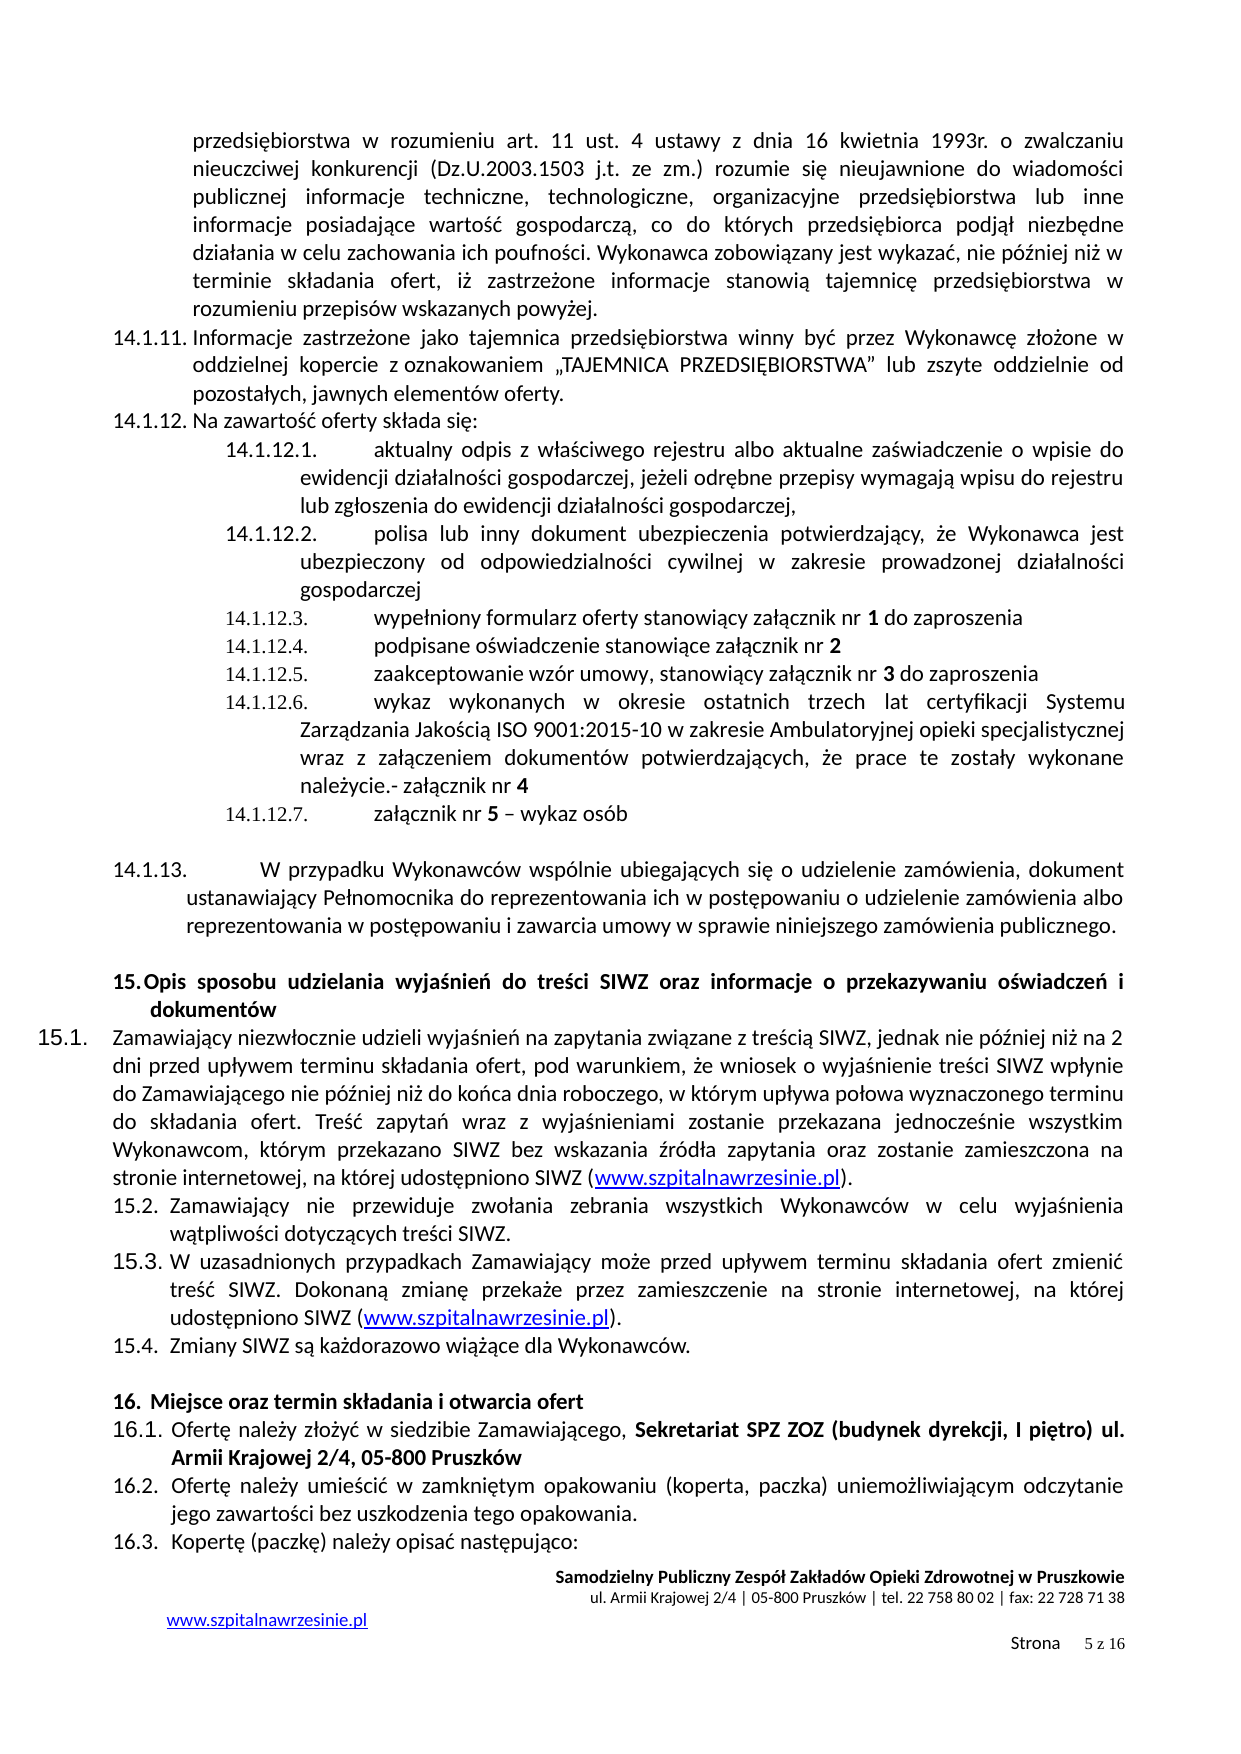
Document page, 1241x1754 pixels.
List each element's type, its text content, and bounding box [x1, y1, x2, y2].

list Na zawartość oferty składa się: [112, 407, 1125, 435]
list Zamawiający niezwłocznie udzieli wyjaśnień na zapytania związane z treścią SIWZ, jednak nie później niż na 2 dni przed upływem terminu składania ofert, pod warunkiem, że wniosek o wyjaśnienie treści SIWZ wpłynie do Zamawiającego nie później niż do końca dnia roboczego, w którym upływa połowa wyznaczonego terminu do składania ofert. Treść zapytań wraz z wyjaśnieniami zostanie przekazana jednocześnie wszystkim Wykonawcom, którym przekazano SIWZ bez wskazania źródła zapytania oraz zostanie zamieszczona na stronie internetowej, na której udostępniono SIWZ (www.szpitalnawrzesinie.pl). [37, 1023, 1125, 1191]
list przedsiębiorstwa w rozumieniu art. 11 ust. 4 ustawy z dnia 16 kwietnia 1993r. o zwalczaniu nieuczciwej konkurencji (Dz.U.2003.1503 j.t. ze zm.) rozumie się nieujawnione do wiadomości publicznej informacje techniczne, technologiczne, organizacyjne przedsiębiorstwa lub inne informacje posiadające wartość gospodarczą, co do których przedsiębiorca podjął niezbędne działania w celu zachowania ich poufności. Wykonawca zobowiązany jest wykazać, nie później niż w terminie składania ofert, iż zastrzeżone informacje stanowią tajemnicę przedsiębiorstwa w rozumieniu przepisów wskazanych powyżej. [112, 126, 1125, 323]
list Ofertę należy złożyć w siedzibie Zamawiającego, Sekretariat SPZ ZOZ (budynek dyrekcji, I piętro) ul. Armii Krajowej 2/4, 05-800 Pruszków [112, 1415, 1125, 1471]
list zaakceptowanie wzór umowy, stanowiący załącznik nr 3 do zaproszenia [225, 659, 1125, 687]
list Opis sposobu udzielania wyjaśnień do treści SIWZ oraz informacje o przekazywaniu oświadczeń i dokumentów [112, 967, 1125, 1023]
list Kopertę (paczkę) należy opisać następująco: [112, 1527, 1125, 1556]
list Zamawiający nie przewiduje zwołania zebrania wszystkich Wykonawców w celu wyjaśnienia wątpliwości dotyczących treści SIWZ. [112, 1191, 1125, 1247]
list W przypadku Wykonawców wspólnie ubiegających się o udzielenie zamówienia, dokument ustanawiający Pełnomocnika do reprezentowania ich w postępowaniu o udzielenie zamówienia albo reprezentowania w postępowaniu i zawarcia umowy w sprawie niniejszego zamówienia publicznego. [112, 855, 1125, 939]
list aktualny odpis z właściwego rejestru albo aktualne zaświadczenie o wpisie do ewidencji działalności gospodarczej, jeżeli odrębne przepisy wymagają wpisu do rejestru lub zgłoszenia do ewidencji działalności gospodarczej, [225, 435, 1125, 519]
list Zmiany SIWZ są każdorazowo wiążące dla Wykonawców. [112, 1331, 1125, 1359]
list podpisane oświadczenie stanowiące załącznik nr 2 [225, 631, 1125, 659]
list wypełniony formularz oferty stanowiący załącznik nr 1 do zaproszenia [225, 603, 1125, 631]
list Informacje zastrzeżone jako tajemnica przedsiębiorstwa winny być przez Wykonawcę złożone w oddzielnej kopercie z oznakowaniem „TAJEMNICA PRZEDSIĘBIORSTWA” lub zszyte oddzielnie od pozostałych, jawnych elementów oferty. [112, 323, 1125, 407]
list Ofertę należy umieścić w zamkniętym opakowaniu (koperta, paczka) uniemożliwiającym odczytanie jego zawartości bez uszkodzenia tego opakowania. [112, 1471, 1125, 1527]
list W uzasadnionych przypadkach Zamawiający może przed upływem terminu składania ofert zmienić treść SIWZ. Dokonaną zmianę przekaże przez zamieszczenie na stronie internetowej, na której udostępniono SIWZ (www.szpitalnawrzesinie.pl). [112, 1247, 1125, 1331]
list Miejsce oraz termin składania i otwarcia ofert [112, 1387, 1125, 1415]
list polisa lub inny dokument ubezpieczenia potwierdzający, że Wykonawca jest ubezpieczony od odpowiedzialności cywilnej w zakresie prowadzonej działalności gospodarczej [225, 519, 1125, 603]
list załącznik nr 5 – wykaz osób [225, 799, 1125, 827]
list wykaz wykonanych w okresie ostatnich trzech lat certyfikacji Systemu Zarządzania Jakością ISO 9001:2015-10 w zakresie Ambulatoryjnej opieki specjalistycznej wraz z załączeniem dokumentów potwierdzających, że prace te zostały wykonane należycie.- załącznik nr 4 [225, 687, 1125, 799]
